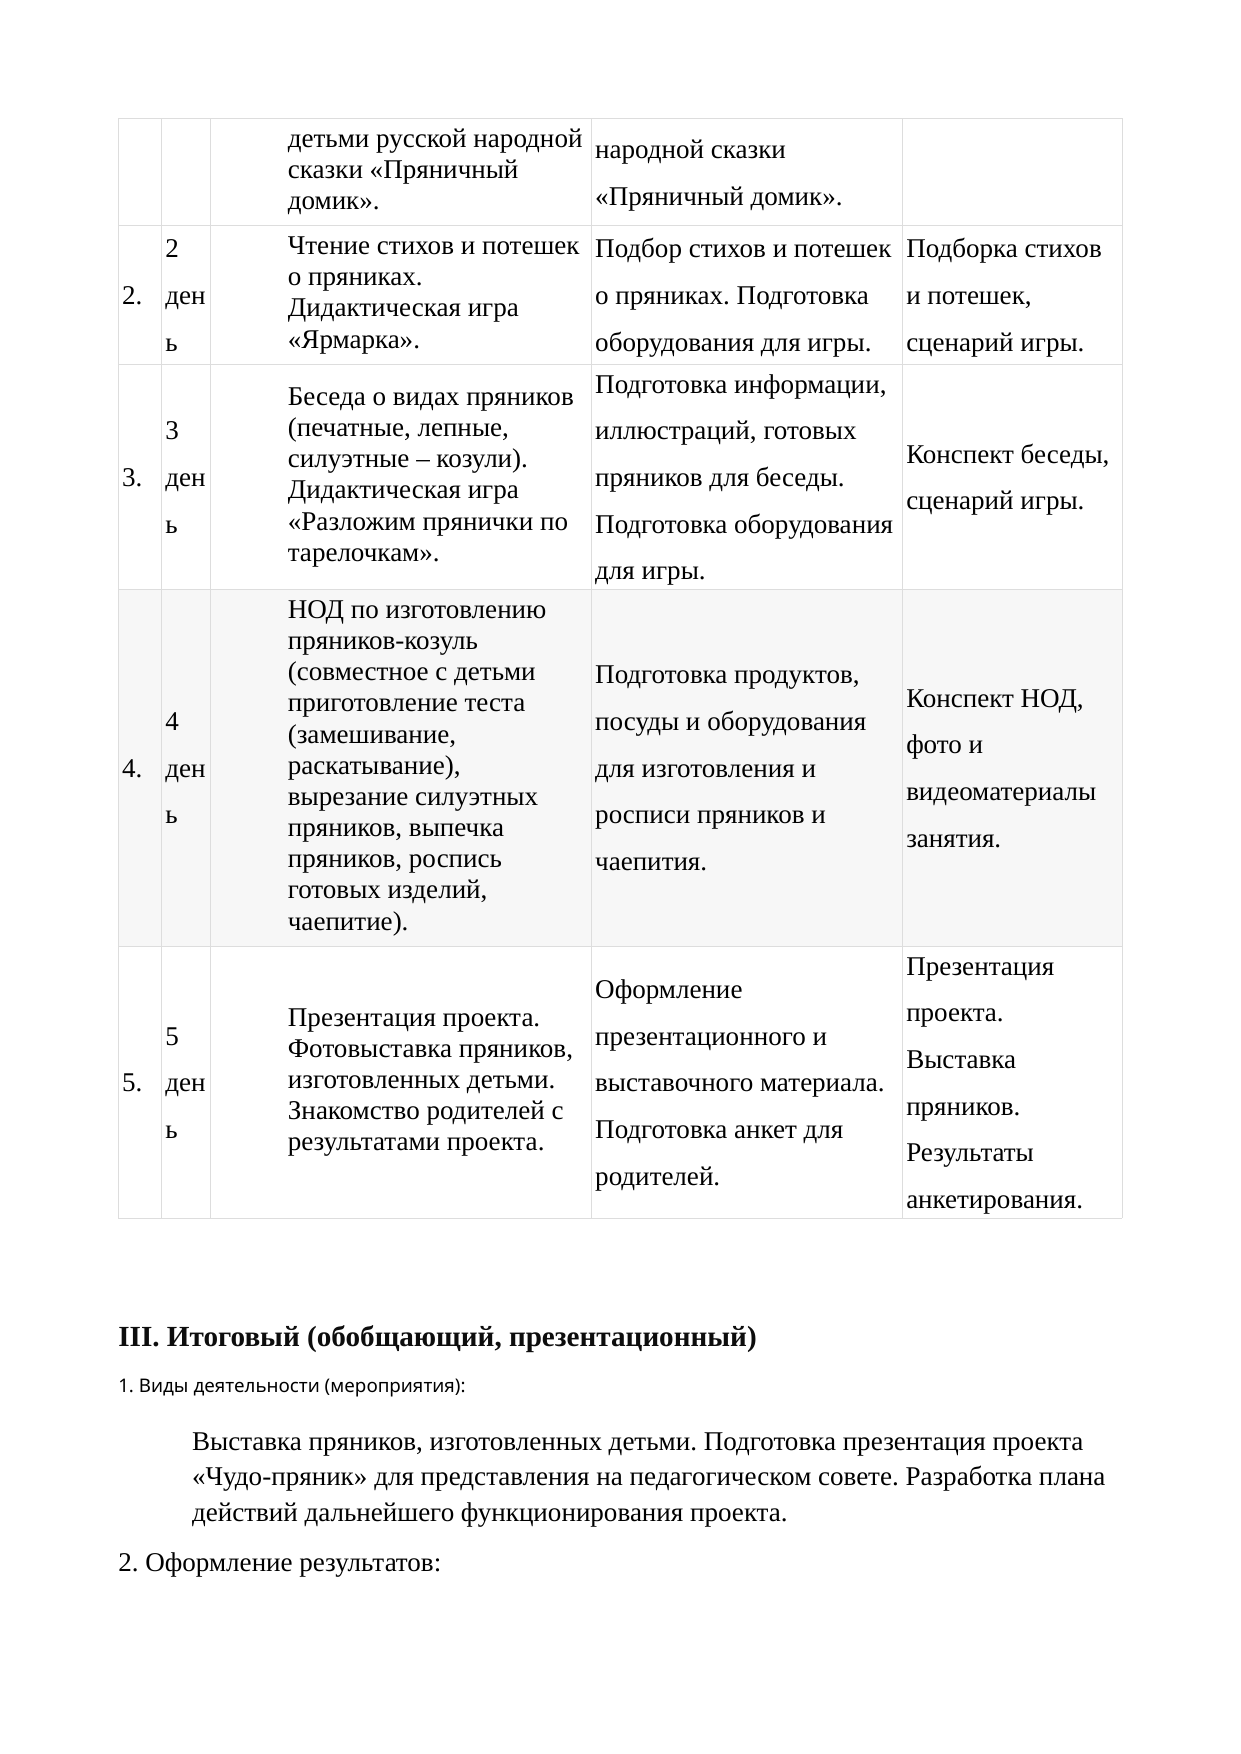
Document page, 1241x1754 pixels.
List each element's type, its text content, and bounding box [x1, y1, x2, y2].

table_cell 2. [119, 226, 161, 364]
table_cell 5. [119, 947, 161, 1218]
table_cell Подготовка информации, иллюстраций, готовых пряников для беседы. Подготовка оборудования для игры. [592, 365, 902, 589]
text ІІІ. Итоговый (обобщающий, презентационный) [118, 1314, 1122, 1352]
table_cell Беседа о видах пряников (печатные, лепные, силуэтные – козули). Дидактическая игра «Разложим прянички по тарелочкам». [211, 365, 591, 589]
table_cell 3 день [162, 365, 210, 589]
table_cell [162, 119, 210, 225]
table_cell Презентация проекта. Фотовыставка пряников, изготовленных детьми. Знакомство родителей с результатами проекта. [211, 947, 591, 1218]
text 1. Виды деятельности (мероприятия): [118, 1372, 1122, 1397]
table_cell Конспект НОД, фото и видеоматериалы занятия. [903, 590, 1122, 946]
text 2. Оформление результатов: [118, 1546, 1122, 1578]
table_cell НОД по изготовлению пряников-козуль (совместное с детьми приготовление теста (замешивание, раскатывание), вырезание силуэтных пряников, выпечка пряников, роспись готовых изделий, чаепитие). [211, 590, 591, 946]
table_cell народной сказки «Пряничный домик». [592, 119, 902, 225]
table_cell 4 день [162, 590, 210, 946]
table_cell Подготовка продуктов, посуды и оборудования для изготовления и росписи пряников и чаепития. [592, 590, 902, 946]
list Выставка пряников, изготовленных детьми. Подготовка презентация проекта «Чудо-пряник» для представления на педагогическом совете. Разработка плана действий дальнейшего функционирования проекта. [118, 1425, 1122, 1527]
table_cell 3. [119, 365, 161, 589]
table_cell [903, 119, 1122, 225]
table_cell Подборка стихов и потешек, сценарий игры. [903, 226, 1122, 364]
table_cell [119, 119, 161, 225]
table_cell Презентация проекта. Выставка пряников. Результаты анкетирования. [903, 947, 1122, 1218]
table_cell 5 день [162, 947, 210, 1218]
table_cell Чтение стихов и потешек о пряниках. Дидактическая игра «Ярмарка». [211, 226, 591, 364]
table_cell детьми русской народной сказки «Пряничный домик». [211, 119, 591, 225]
table_cell Подбор стихов и потешек о пряниках. Подготовка оборудования для игры. [592, 226, 902, 364]
table_cell 2 день [162, 226, 210, 364]
table_cell 4. [119, 590, 161, 946]
table_cell Оформление презентационного и выставочного материала. Подготовка анкет для родителей. [592, 947, 902, 1218]
table_cell Конспект беседы, сценарий игры. [903, 365, 1122, 589]
